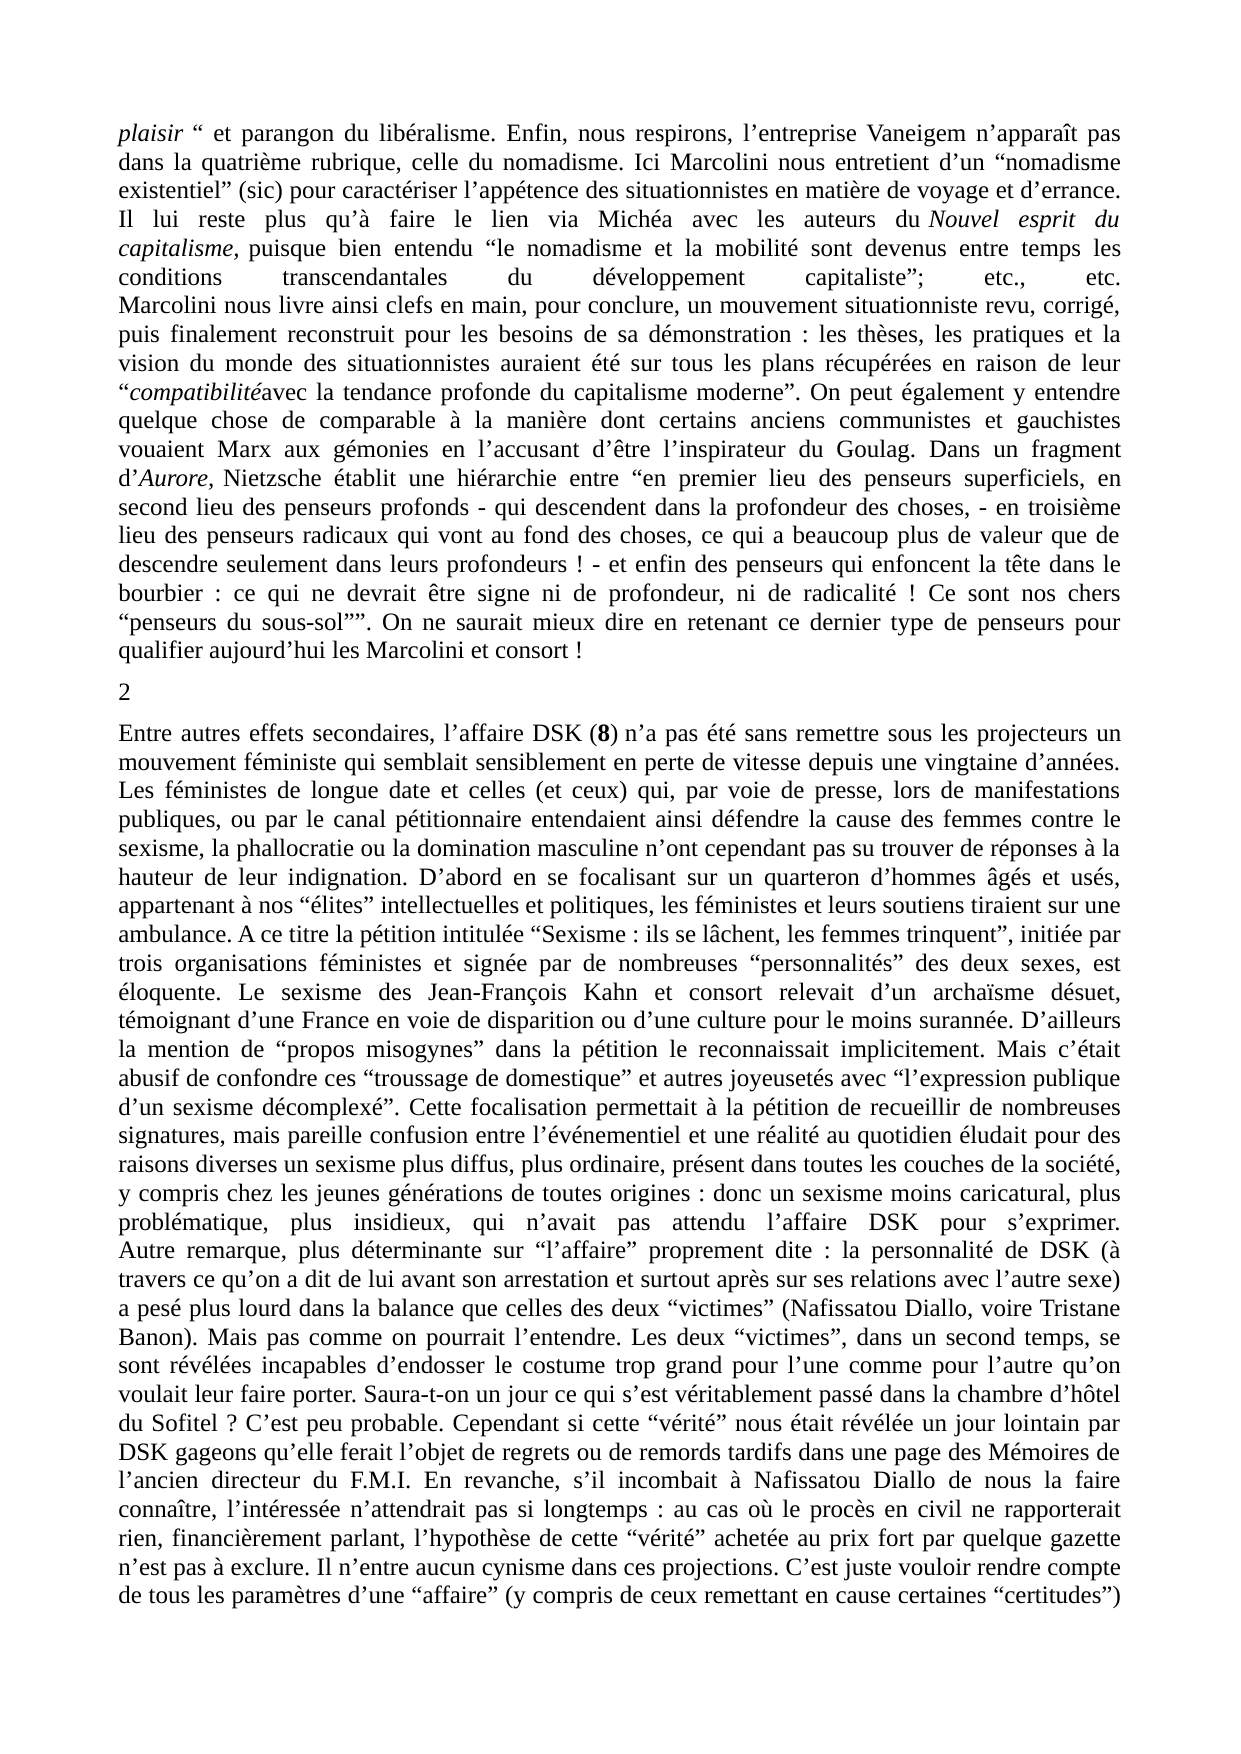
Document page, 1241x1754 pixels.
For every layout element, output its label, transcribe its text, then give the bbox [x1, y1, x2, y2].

text Entre autres effets secondaires, l’affaire DSK (8) n’a pas été sans remettre sous les projecteurs un mouvement féministe qui semblait sensiblement en perte de vitesse depuis une vingtaine d’années. Les féministes de longue date et celles (et ceux) qui, par voie de presse, lors de manifestations publiques, ou par le canal pétitionnaire entendaient ainsi défendre la cause des femmes contre le sexisme, la phallocratie ou la domination masculine n’ont cependant pas su trouver de réponses à la hauteur de leur indignation. D’abord en se focalisant sur un quarteron d’hommes âgés et usés, appartenant à nos “élites” intellectuelles et politiques, les féministes et leurs soutiens tiraient sur une ambulance. A ce titre la pétition intitulée “Sexisme : ils se lâchent, les femmes trinquent”, initiée par trois organisations féministes et signée par de nombreuses “personnalités” des deux sexes, est éloquente. Le sexisme des Jean-François Kahn et consort relevait d’un archaïsme désuet, témoignant d’une France en voie de disparition ou d’une culture pour le moins surannée. D’ailleurs la mention de “propos misogynes” dans la pétition le reconnaissait implicitement. Mais c’était abusif de confondre ces “troussage de domestique” et autres joyeusetés avec “l’expression publique d’un sexisme décomplexé”. Cette focalisation permettait à la pétition de recueillir de nombreuses signatures, mais pareille confusion entre l’événementiel et une réalité au quotidien éludait pour des raisons diverses un sexisme plus diffus, plus ordinaire, présent dans toutes les couches de la société, y compris chez les jeunes générations de toutes origines : donc un sexisme moins caricatural, plus problématique, plus insidieux, qui n’avait pas attendu l’affaire DSK pour s’exprimer. Autre remarque, plus déterminante sur “l’affaire” proprement dite : la personnalité de DSK (à travers ce qu’on a dit de lui avant son arrestation et surtout après sur ses relations avec l’autre sexe) a pesé plus lourd dans la balance que celles des deux “victimes” (Nafissatou Diallo, voire Tristane Banon). Mais pas comme on pourrait l’entendre. Les deux “victimes”, dans un second temps, se sont révélées incapables d’endosser le costume trop grand pour l’une comme pour l’autre qu’on voulait leur faire porter. Saura-t-on un jour ce qui s’est véritablement passé dans la chambre d’hôtel du Sofitel ? C’est peu probable. Cependant si cette “vérité” nous était révélée un jour lointain par DSK gageons qu’elle ferait l’objet de regrets ou de remords tardifs dans une page des Mémoires de l’ancien directeur du F.M.I. En revanche, s’il incombait à Nafissatou Diallo de nous la faire connaître, l’intéressée n’attendrait pas si longtemps : au cas où le procès en civil ne rapporterait rien, financièrement parlant, l’hypothèse de cette “vérité” achetée au prix fort par quelque gazette n’est pas à exclure. Il n’entre aucun cynisme dans ces projections. C’est juste vouloir rendre compte de tous les paramètres d’une “affaire” (y compris de ceux remettant en cause certaines “certitudes”) [118, 718, 1122, 1609]
text plaisir “ et parangon du libéralisme. Enfin, nous respirons, l’entreprise Vaneigem n’apparaît pas dans la quatrième rubrique, celle du nomadisme. Ici Marcolini nous entretient d’un “nomadisme existentiel” (sic) pour caractériser l’appétence des situationnistes en matière de voyage et d’errance. Il lui reste plus qu’à faire le lien via Michéa avec les auteurs du Nouvel esprit du capitalisme, puisque bien entendu “le nomadisme et la mobilité sont devenus entre temps les conditions transcendantales du développement capitaliste”; etc., etc. Marcolini nous livre ainsi clefs en main, pour conclure, un mouvement situationniste revu, corrigé, puis finalement reconstruit pour les besoins de sa démonstration : les thèses, les pratiques et la vision du monde des situationnistes auraient été sur tous les plans récupérées en raison de leur “compatibilitéavec la tendance profonde du capitalisme moderne”. On peut également y entendre quelque chose de comparable à la manière dont certains anciens communistes et gauchistes vouaient Marx aux gémonies en l’accusant d’être l’inspirateur du Goulag. Dans un fragment d’Aurore, Nietzsche établit une hiérarchie entre “en premier lieu des penseurs superficiels, en second lieu des penseurs profonds - qui descendent dans la profondeur des choses, - en troisième lieu des penseurs radicaux qui vont au fond des choses, ce qui a beaucoup plus de valeur que de descendre seulement dans leurs profondeurs ! - et enfin des penseurs qui enfoncent la tête dans le bourbier : ce qui ne devrait être signe ni de profondeur, ni de radicalité ! Ce sont nos chers “penseurs du sous-sol””. On ne saurait mieux dire en retenant ce dernier type de penseurs pour qualifier aujourd’hui les Marcolini et consort ! [118, 118, 1122, 664]
text 2 [118, 677, 1122, 706]
